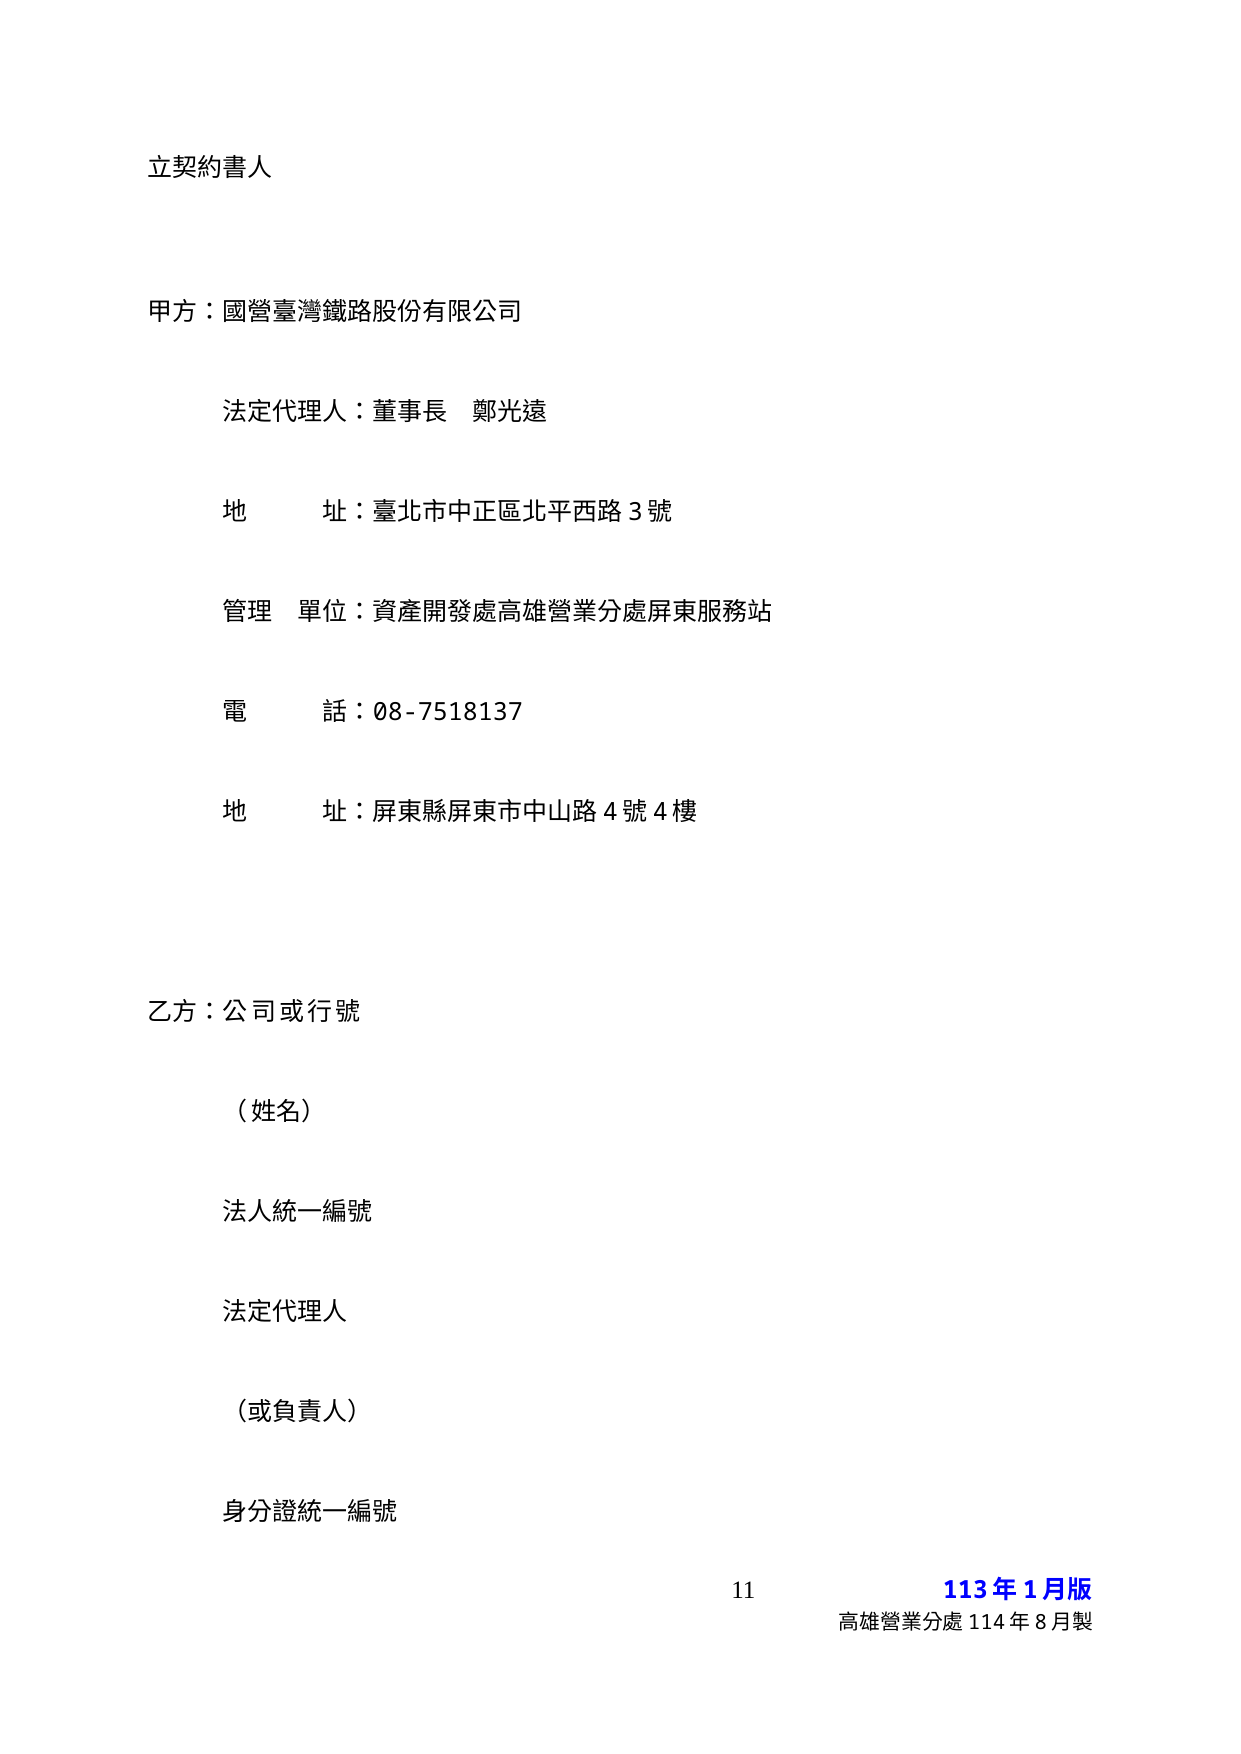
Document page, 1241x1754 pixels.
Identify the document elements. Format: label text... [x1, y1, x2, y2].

text 乙方：公司或行號 [148, 968, 1092, 1030]
text 甲方：國營臺灣鐵路股份有限公司 [148, 268, 1092, 330]
text （姓名） [223, 1068, 1092, 1130]
text 立契約書人 [148, 124, 1092, 186]
text 管理 單位：資產開發處高雄營業分處屏東服務站 [223, 568, 1092, 630]
text 地 址：臺北市中正區北平西路3號 [223, 468, 1092, 530]
text 身分證統一編號 [223, 1468, 1092, 1530]
text 電 話：08-7518137 [223, 668, 1092, 730]
text 法定代理人：董事長 鄭光遠 [223, 368, 1092, 430]
text 法人統一編號 [223, 1168, 1092, 1230]
text （或負責人） [223, 1368, 1092, 1430]
text 地 址：屏東縣屏東市中山路4號4樓 [223, 768, 1092, 830]
text 法定代理人 [223, 1268, 1092, 1330]
